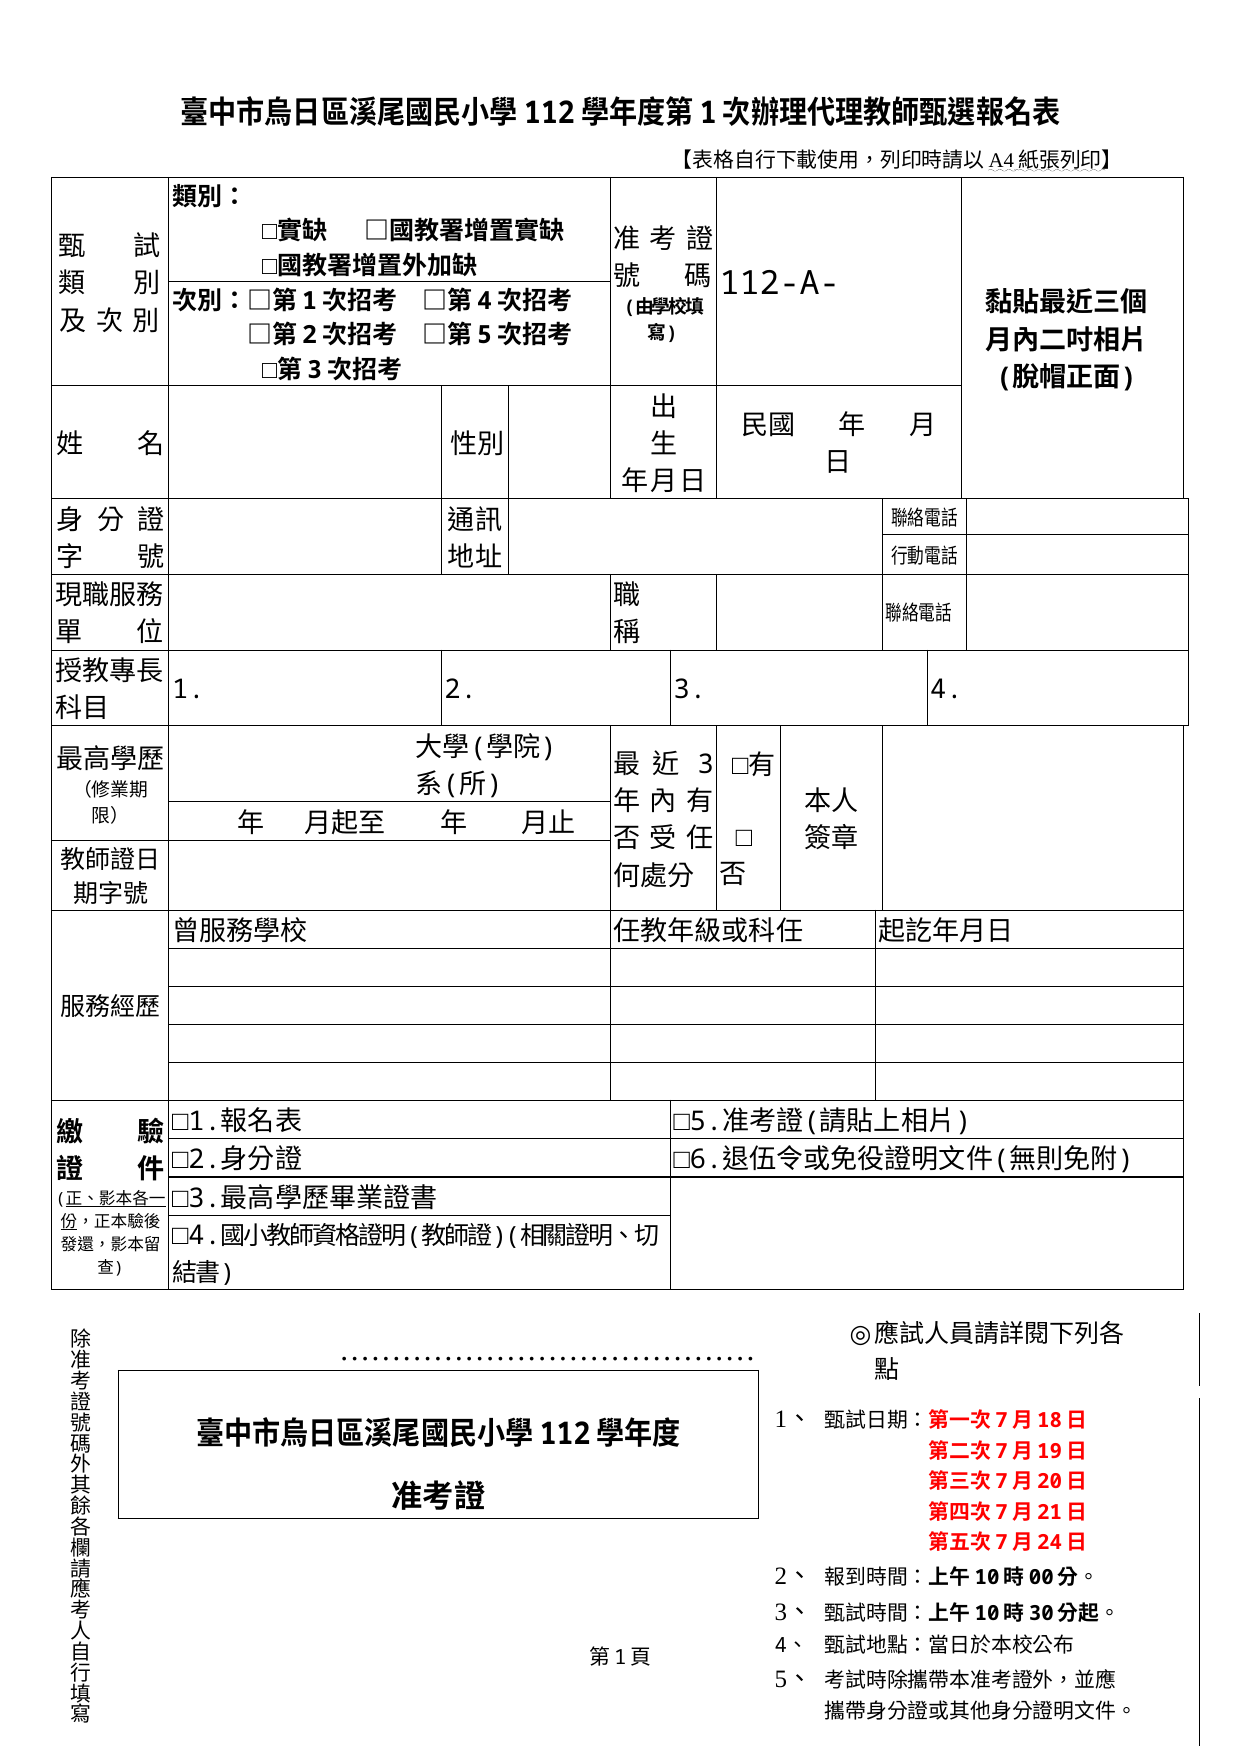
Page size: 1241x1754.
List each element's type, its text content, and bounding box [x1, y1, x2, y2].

table_cell 服務經歷 [52, 911, 168, 1099]
table_cell 次別：□第1次招考 □第4次招考 □第2次招考 □第5次招考 □第3次招考 [169, 282, 610, 385]
table_cell [967, 535, 1188, 574]
table_cell [1184, 801, 1188, 839]
table_cell □5.准考證(請貼上相片) [671, 1101, 1183, 1138]
table_cell □3.最高學歷畢業證書 [169, 1178, 670, 1215]
table_cell [169, 499, 441, 574]
table_cell [1184, 1062, 1188, 1099]
table_cell [1184, 948, 1188, 986]
list 考試時除攜帶本准考證外，並應攜帶身分證或其他身分證明文件。 [774, 1658, 1199, 1725]
table_cell 起訖年月日 [876, 911, 1183, 948]
table_cell [611, 949, 875, 986]
table_cell 現職服務單 位 [52, 575, 168, 649]
table_cell □4.國小教師資格證明(教師證)(相關證明、切結書) [169, 1216, 670, 1289]
table_cell 身 分 證 字 號 [52, 499, 168, 574]
table_cell [1184, 910, 1188, 948]
table_cell 授教專長科目 [52, 651, 168, 725]
table_cell [1184, 1215, 1188, 1289]
text 第三次7月20日 [824, 1464, 1199, 1495]
table_cell [169, 386, 441, 498]
table_cell 性別 [442, 386, 508, 498]
table_cell 1. [169, 651, 441, 725]
table_header 甄 試 類 別 及 次 別 [52, 178, 168, 385]
table_cell 本人 簽章 [781, 726, 882, 909]
table_cell 通訊 地址 [442, 499, 508, 574]
table_cell 民國 年 月 日 [717, 386, 961, 498]
table_cell 大學(學院) 系(所) [169, 726, 610, 801]
table_cell 曾服務學校 [169, 911, 610, 948]
table_cell [967, 575, 1188, 649]
table_cell □2.身分證 [169, 1139, 670, 1176]
text 第二次7月19日 [824, 1434, 1199, 1464]
table_cell [1184, 1024, 1188, 1062]
table_cell [1184, 1100, 1188, 1138]
table_cell [876, 1063, 1183, 1099]
text 第五次7月24日 [824, 1525, 1199, 1556]
table_cell [169, 949, 610, 986]
table_cell [169, 1063, 610, 1099]
table_header 准 考 證 號 碼 (由學校填寫) [611, 178, 716, 385]
table_cell [876, 1025, 1183, 1062]
table_cell [1184, 840, 1188, 909]
table_header 臺中市烏日區溪尾國民小學112學年度 准考證 [46, 1328, 96, 1754]
table_cell [883, 726, 1183, 909]
table_cell [1184, 986, 1188, 1024]
table_cell 最近3年內有否受任何處分 [611, 726, 716, 909]
table_cell [876, 949, 1183, 986]
table_cell [611, 1025, 875, 1062]
table_cell [1184, 281, 1188, 385]
table_header 112-A- [717, 178, 961, 385]
table_cell 教師證日期字號 [52, 841, 168, 909]
table_cell [509, 499, 882, 574]
text ……………………………………………… [118, 1306, 1215, 1754]
table_cell [169, 1025, 610, 1062]
table_cell [1184, 1176, 1188, 1215]
list 應試人員請詳閱下列各點 [849, 1313, 1199, 1386]
table_cell [967, 499, 1188, 534]
list 甄試地點：當日於本校公布 [774, 1628, 1199, 1658]
table_cell 年 月起至 年 月止 [169, 802, 610, 839]
table_cell [169, 575, 610, 649]
table_cell [611, 987, 875, 1024]
table_cell [717, 575, 882, 649]
table_cell [1184, 385, 1188, 498]
table_header [1184, 177, 1188, 281]
table_header 類別： □實缺 □國教署增置實缺 □國教署增置外加缺 [169, 178, 610, 281]
table_cell 4. [928, 651, 1188, 725]
table_header 黏貼最近三個 月內二吋相片 (脫帽正面) [962, 178, 1183, 498]
text 臺中市烏日區溪尾國民小學112學年度第1次辦理代理教師甄選報名表 [118, 68, 1122, 131]
table_cell [1184, 726, 1188, 801]
table_cell 3. [671, 651, 927, 725]
table_cell 繳 驗 證 件 (正、影本各一份，正本驗後發還，影本留查) [52, 1101, 168, 1289]
table_cell [611, 1063, 875, 1099]
list 甄試日期：第一次7月18日 [774, 1398, 1199, 1434]
table_cell 姓 名 [52, 386, 168, 498]
table_cell 2. [442, 651, 670, 725]
table_cell [169, 987, 610, 1024]
table_cell 最高學歷（修業期限） [52, 726, 168, 839]
table_cell [1184, 1138, 1188, 1176]
table_cell [509, 386, 610, 498]
table_cell 聯絡電話 [883, 499, 966, 534]
table_cell 職 稱 [611, 575, 716, 649]
table_cell [169, 841, 610, 909]
table_cell □6.退伍令或免役證明文件(無則免附) [671, 1139, 1183, 1176]
table_cell 行動電話 [883, 535, 966, 574]
list 報到時間：上午10時00分。 [774, 1556, 1199, 1592]
table_cell 出 生 年月日 [611, 386, 716, 498]
table_cell [671, 1178, 1183, 1289]
table_cell □1.報名表 [169, 1101, 670, 1138]
text 第四次7月21日 [824, 1495, 1199, 1525]
list 甄試時間：上午10時30分起。 [774, 1592, 1199, 1628]
table_cell 聯絡電話 [883, 575, 966, 649]
table_cell 任教年級或科任 [611, 911, 875, 948]
table_header 臺中市烏日區溪尾國民小學112學年度 准考證 [119, 1371, 758, 1517]
table_cell [876, 987, 1183, 1024]
text 【表格自行下載使用，列印時請以A4紙張列印】 [118, 131, 1122, 177]
table_cell □有 □否 [717, 726, 780, 909]
